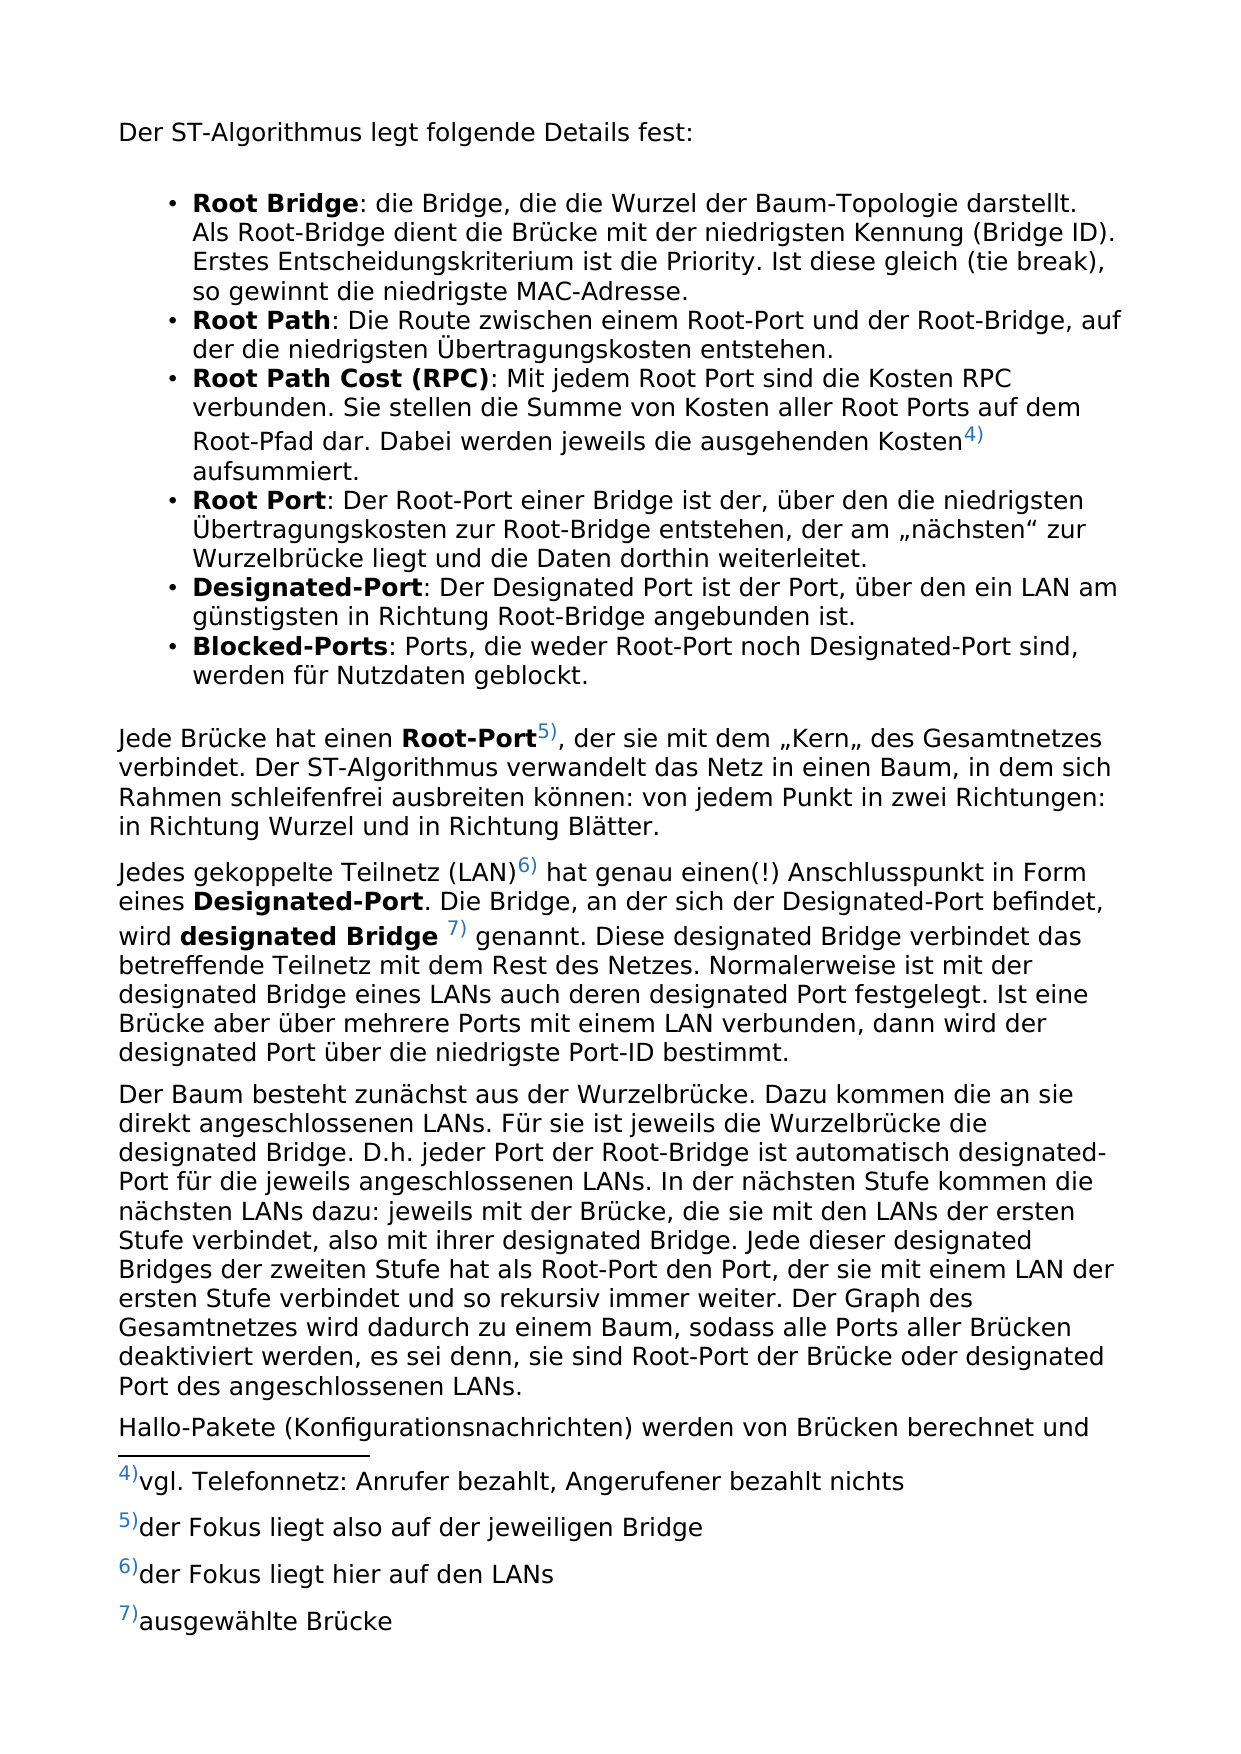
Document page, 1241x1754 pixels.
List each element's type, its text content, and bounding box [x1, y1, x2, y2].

text der Fokus liegt hier auf den LANs [118, 1555, 1122, 1589]
text der Fokus liegt also auf der jeweiligen Bridge [118, 1509, 1122, 1543]
text Hallo-Pakete (Konfigurationsnachrichten) werden von Brücken berechnet und [118, 1413, 1122, 1442]
list Root Port: Der Root-Port einer Bridge ist der, über den die niedrigsten Übertragungskosten zur Root-Bridge entstehen, der am „nächsten“ zur Wurzelbrücke liegt und die Daten dorthin weiterleitet. [177, 486, 1122, 573]
text Der Baum besteht zunächst aus der Wurzelbrücke. Dazu kommen die an sie direkt angeschlossenen LANs. Für sie ist jeweils die Wurzelbrücke die designated Bridge. D.h. jeder Port der Root-Bridge ist automatisch designated-Port für die jeweils angeschlossenen LANs. In der nächsten Stufe kommen die nächsten LANs dazu: jeweils mit der Brücke, die sie mit den LANs der ersten Stufe verbindet, also mit ihrer designated Bridge. Jede dieser designated Bridges der zweiten Stufe hat als Root-Port den Port, der sie mit einem LAN der ersten Stufe verbindet und so rekursiv immer weiter. Der Graph des Gesamtnetzes wird dadurch zu einem Baum, sodass alle Ports aller Brücken deaktiviert werden, es sei denn, sie sind Root-Port der Brücke oder designated Port des angeschlossenen LANs. [118, 1080, 1122, 1401]
list Root Path: Die Route zwischen einem Root-Port und der Root-Bridge, auf der die niedrigsten Übertragungskosten entstehen. [177, 306, 1122, 364]
text Jede Brücke hat einen Root-Port, der sie mit dem „Kern„ des Gesamtnetzes verbindet. Der ST-Algorithmus verwandelt das Netz in einen Baum, in dem sich Rahmen schleifenfrei ausbreiten können: von jedem Punkt in zwei Richtungen: in Richtung Wurzel und in Richtung Blätter. [118, 719, 1122, 841]
text Der ST-Algorithmus legt folgende Details fest: [118, 118, 1122, 147]
list Blocked-Ports: Ports, die weder Root-Port noch Designated-Port sind, werden für Nutzdaten geblockt. [177, 632, 1122, 690]
list Root Path Cost (RPC): Mit jedem Root Port sind die Kosten RPC verbunden. Sie stellen die Summe von Kosten aller Root Ports auf dem Root-Pfad dar. Dabei werden jeweils die ausgehenden Kosten aufsummiert. [177, 364, 1122, 486]
list vgl. Telefonnetz: Anrufer bezahlt, Angerufener bezahlt nichts [118, 1462, 1122, 1496]
list Root Bridge: die Bridge, die die Wurzel der Baum-Topologie darstellt. Als Root-Bridge dient die Brücke mit der niedrigsten Kennung (Bridge ID). Erstes Entscheidungskriterium ist die Priority. Ist diese gleich (tie break), so gewinnt die niedrigste MAC-Adresse. [177, 189, 1122, 306]
list Designated-Port: Der Designated Port ist der Port, über den ein LAN am günstigsten in Richtung Root-Bridge angebunden ist. [177, 573, 1122, 632]
text Jedes gekoppelte Teilnetz (LAN) hat genau einen(!) Anschlusspunkt in Form eines Designated-Port. Die Bridge, an der sich der Designated-Port befindet, wird designated Bridge genannt. Diese designated Bridge verbindet das betreffende Teilnetz mit dem Rest des Netzes. Normalerweise ist mit der designated Bridge eines LANs auch deren designated Port festgelegt. Ist eine Brücke aber über mehrere Ports mit einem LAN verbunden, dann wird der designated Port über die niedrigste Port-ID bestimmt. [118, 853, 1122, 1067]
text ausgewählte Brücke [118, 1602, 1122, 1636]
